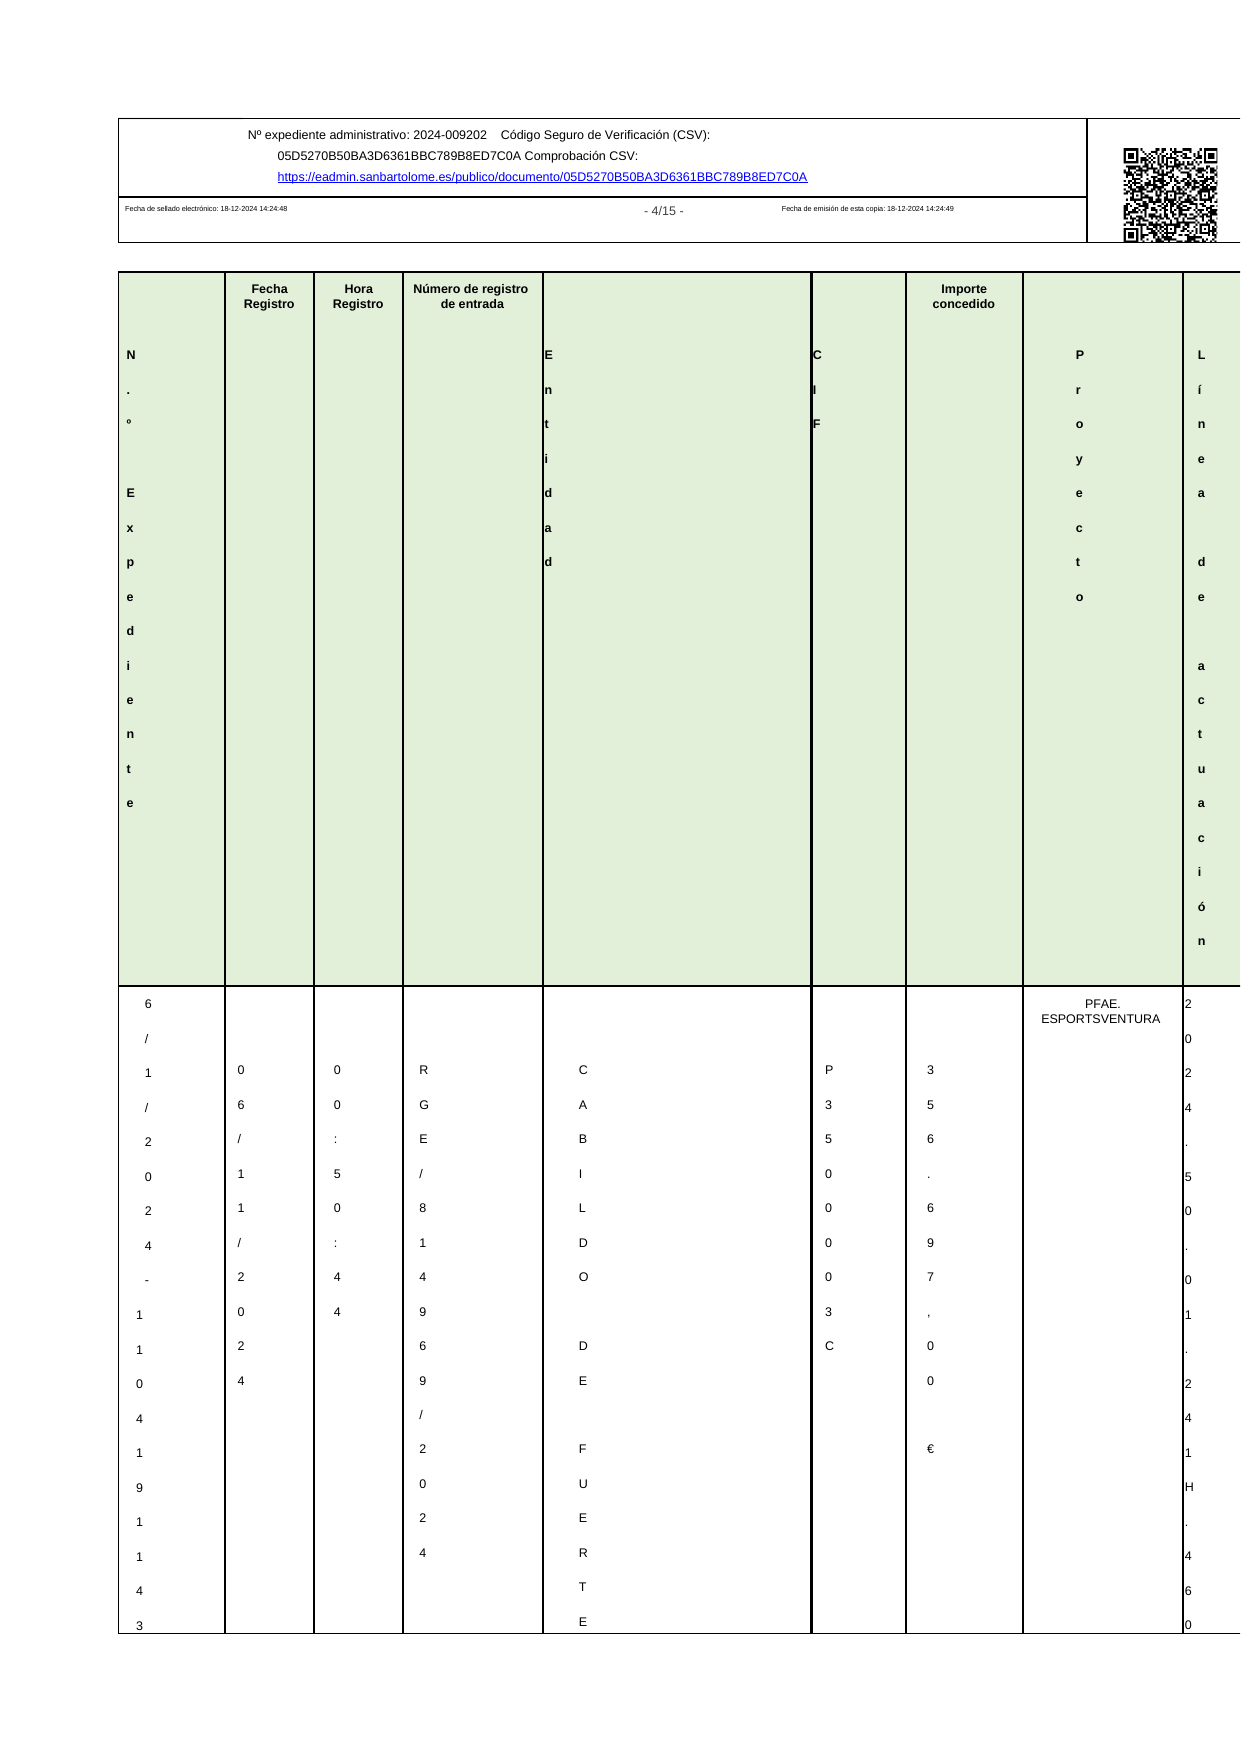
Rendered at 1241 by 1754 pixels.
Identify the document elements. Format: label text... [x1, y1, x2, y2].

table_cell 06/11/2024 [226, 987, 313, 1633]
table_header Línea de actuación [1184, 273, 1240, 985]
table_header Entidad [544, 273, 810, 985]
table_header CIF [813, 273, 905, 985]
table_header Fecha Registro [226, 273, 313, 985]
table_header Hora Registro [315, 273, 402, 985]
table_cell 00:50:44 [315, 987, 402, 1633]
table_cell CABILDO DE FUERTE [544, 987, 810, 1633]
table_cell 6/1/2024- 1104191143 [119, 987, 224, 1633]
table_header Importe concedido [907, 273, 1022, 985]
table_cell Fecha de sellado electrónico: 18-12-2024 14:24:48 - 4/15 - Fecha de emisión de esta copia: 18-12-2024 14:24:49 [119, 198, 1086, 242]
table_cell Nº expediente administrativo: 2024-009202 Código Seguro de Verificación (CSV): 05D5270B50BA3D6361BBC789B8ED7C0A Comprobación CSV: https://eadmin.sanbartolome.es/publico/documento/05D5270B50BA3D6361BBC789B8ED7C0A [119, 119, 1086, 196]
table_cell 356.697,00 € [907, 987, 1022, 1633]
table_cell PFAE. ESPORTSVENTURA [1024, 987, 1182, 1633]
table_header Proyecto [1024, 273, 1182, 985]
table_header [1088, 119, 1240, 242]
table_cell RGE/814969/2024 [404, 987, 542, 1633]
table_cell 2024.50.01.241H.460 [1184, 987, 1240, 1633]
table_cell P3500003C [813, 987, 905, 1633]
table_header Número de registro de entrada [404, 273, 542, 985]
table_header N.º Expediente [119, 273, 224, 985]
